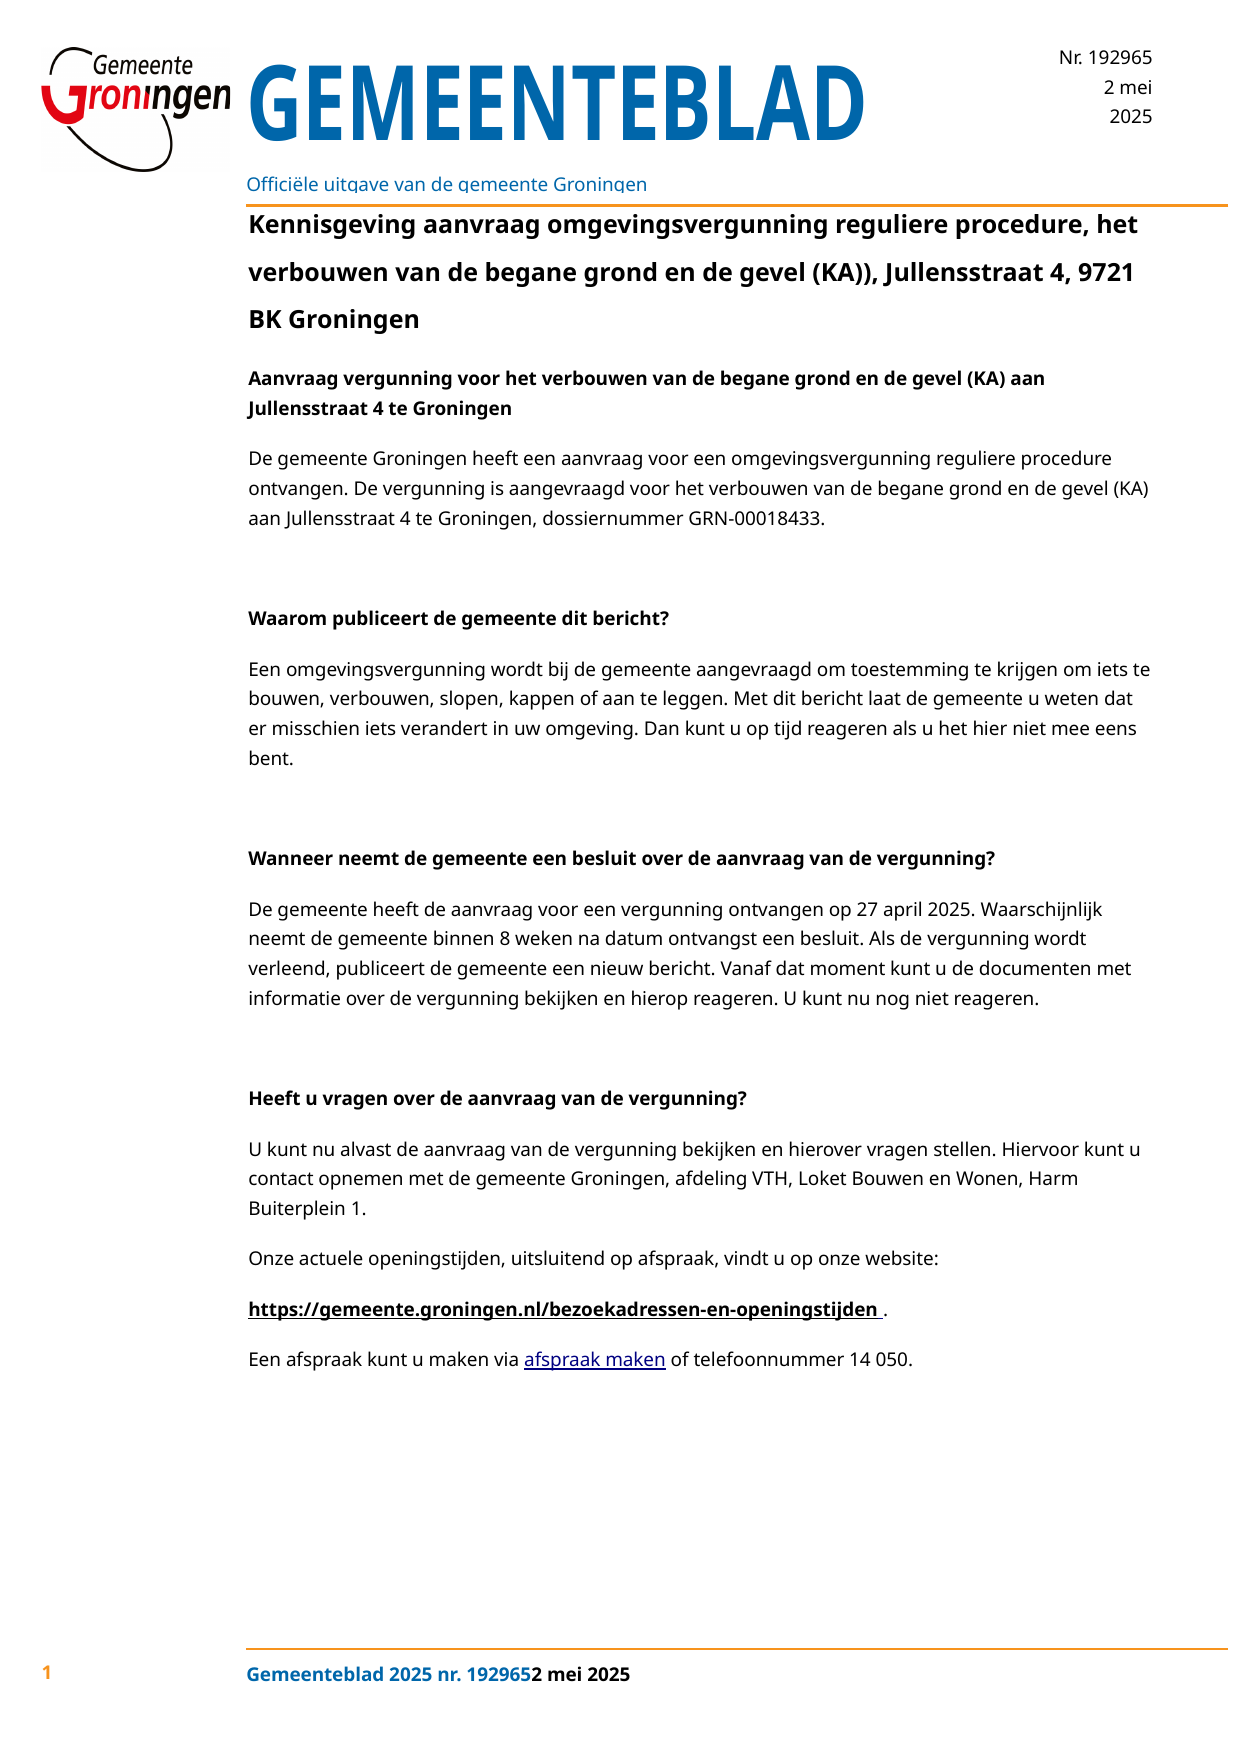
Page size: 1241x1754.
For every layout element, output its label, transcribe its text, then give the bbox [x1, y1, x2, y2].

text Onze actuele openingstijden, uitsluitend op afspraak, vindt u op onze website: [248, 1246, 1152, 1271]
text De gemeente heeft de aanvraag voor een vergunning ontvangen op 27 april 2025. Waarschijnlijk neemt de gemeente binnen 8 weken na datum ontvangst een besluit. Als de vergunning wordt verleend, publiceert de gemeente een nieuw bericht. Vanaf dat moment kunt u de documenten met informatie over de vergunning bekijken en hierop reageren. U kunt nu nog niet reageren. [248, 896, 1152, 1010]
text Waarom publiceert de gemeente dit bericht? [248, 606, 1152, 631]
text Heeft u vragen over de aanvraag van de vergunning? [248, 1086, 1152, 1111]
text Een omgevingsvergunning wordt bij de gemeente aangevraagd om toestemming te krijgen om iets te bouwen, verbouwen, slopen, kappen of aan te leggen. Met dit bericht laat de gemeente u weten dat er misschien iets verandert in uw omgeving. Dan kunt u op tijd reageren als u het hier niet mee eens bent. [248, 656, 1152, 770]
text U kunt nu alvast de aanvraag van de vergunning bekijken en hierover vragen stellen. Hiervoor kunt u contact opnemen met de gemeente Groningen, afdeling VTH, Loket Bouwen en Wonen, Harm Buiterplein 1. [248, 1136, 1152, 1221]
text https://gemeente.groningen.nl/bezoekadressen-en-openingstijden . [248, 1296, 1152, 1322]
text De gemeente Groningen heeft een aanvraag voor een omgevingsvergunning reguliere procedure ontvangen. De vergunning is aangevraagd voor het verbouwen van de begane grond en de gevel (KA) aan Jullensstraat 4 te Groningen, dossiernummer GRN-00018433. [248, 446, 1152, 530]
text Een afspraak kunt u maken via afspraak maken of telefoonnummer 14 050. [248, 1346, 1152, 1372]
text Aanvraag vergunning voor het verbouwen van de begane grond en de gevel (KA) aan Jullensstraat 4 te Groningen [248, 366, 1152, 421]
text Kennisgeving aanvraag omgevingsvergunning reguliere procedure, het verbouwen van de begane grond en de gevel (KA)), Jullensstraat 4, 9721 BK Groningen [248, 207, 1152, 336]
picture [41, 47, 231, 172]
text Wanneer neemt de gemeente een besluit over de aanvraag van de vergunning? [248, 846, 1152, 871]
